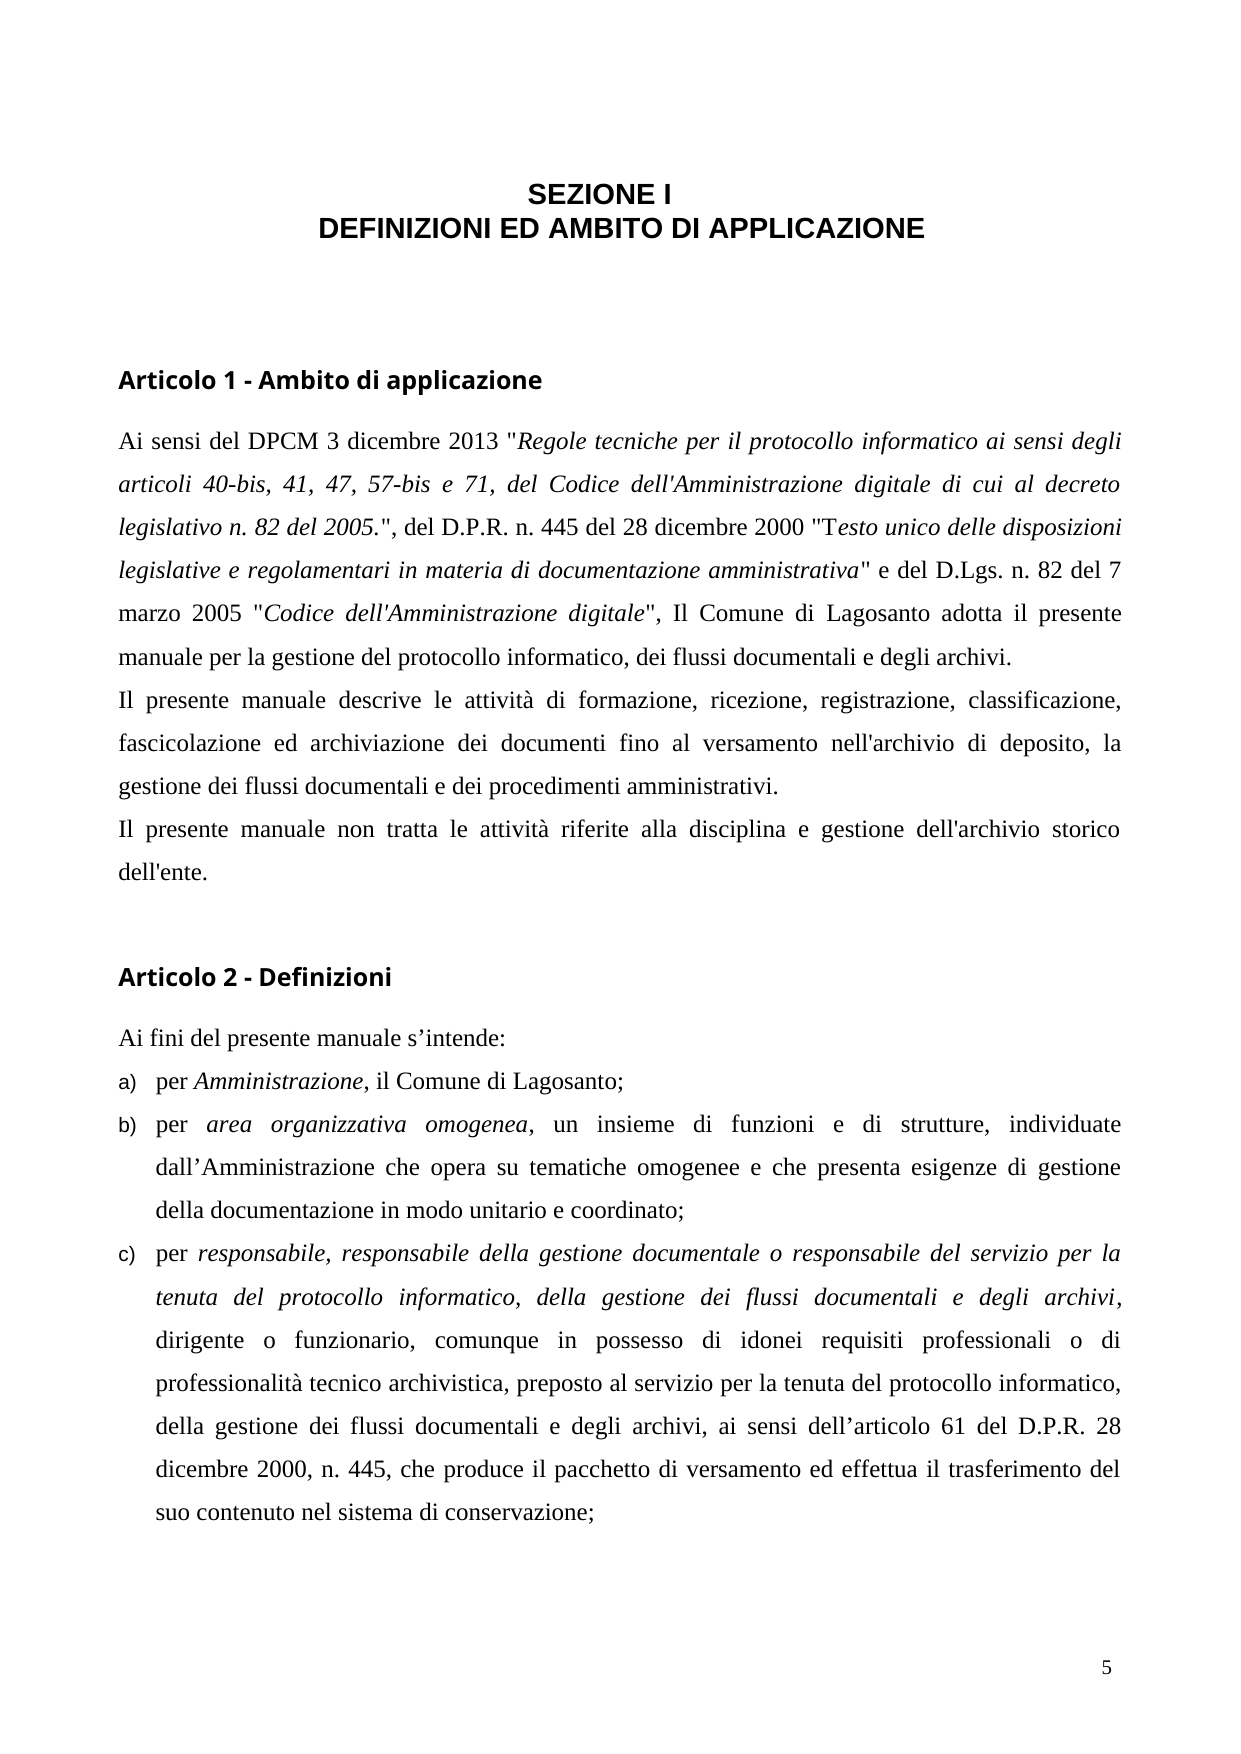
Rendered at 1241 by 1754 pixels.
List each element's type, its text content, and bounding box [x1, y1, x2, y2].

list per area organizzativa omogenea, un insieme di funzioni e di strutture, individuate dall’Amministrazione che opera su tematiche omogenee e che presenta esigenze di gestione della documentazione in modo unitario e coordinato; [118, 1109, 1122, 1224]
text Ai sensi del DPCM 3 dicembre 2013 "Regole tecniche per il protocollo informatico ai sensi degli articoli 40-bis, 41, 47, 57-bis e 71, del Codice dell'Amministrazione digitale di cui al decreto legislativo n. 82 del 2005.", del D.P.R. n. 445 del 28 dicembre 2000 "Testo unico delle disposizioni legislative e regolamentari in materia di documentazione amministrativa" e del D.Lgs. n. 82 del 7 marzo 2005 "Codice dell'Amministrazione digitale", Il Comune di Lagosanto adotta il presente manuale per la gestione del protocollo informatico, dei flussi documentali e degli archivi. [118, 426, 1122, 670]
list per responsabile, responsabile della gestione documentale o responsabile del servizio per la tenuta del protocollo informatico, della gestione dei flussi documentali e degli archivi, dirigente o funzionario, comunque in possesso di idonei requisiti professionali o di professionalità tecnico archivistica, preposto al servizio per la tenuta del protocollo informatico, della gestione dei flussi documentali e degli archivi, ai sensi dell’articolo 61 del D.P.R. 28 dicembre 2000, n. 445, che produce il pacchetto di versamento ed effettua il trasferimento del suo contenuto nel sistema di conservazione; [118, 1238, 1122, 1526]
subtitle Articolo 2 - Definizioni [118, 959, 1122, 993]
subtitle Articolo 1 - Ambito di applicazione [118, 362, 1122, 396]
text Ai fini del presente manuale s’intende: [118, 1023, 1122, 1052]
list per Amministrazione, il Comune di Lagosanto; [118, 1066, 1122, 1095]
text Il presente manuale descrive le attività di formazione, ricezione, registrazione, classificazione, fascicolazione ed archiviazione dei documenti fino al versamento nell'archivio di deposito, la gestione dei flussi documentali e dei procedimenti amministrativi. [118, 685, 1122, 800]
subtitle SEZIONE I DEFINIZIONI ED AMBITO DI APPLICAZIONE [118, 177, 1081, 244]
text Il presente manuale non tratta le attività riferite alla disciplina e gestione dell'archivio storico dell'ente. [118, 814, 1122, 886]
